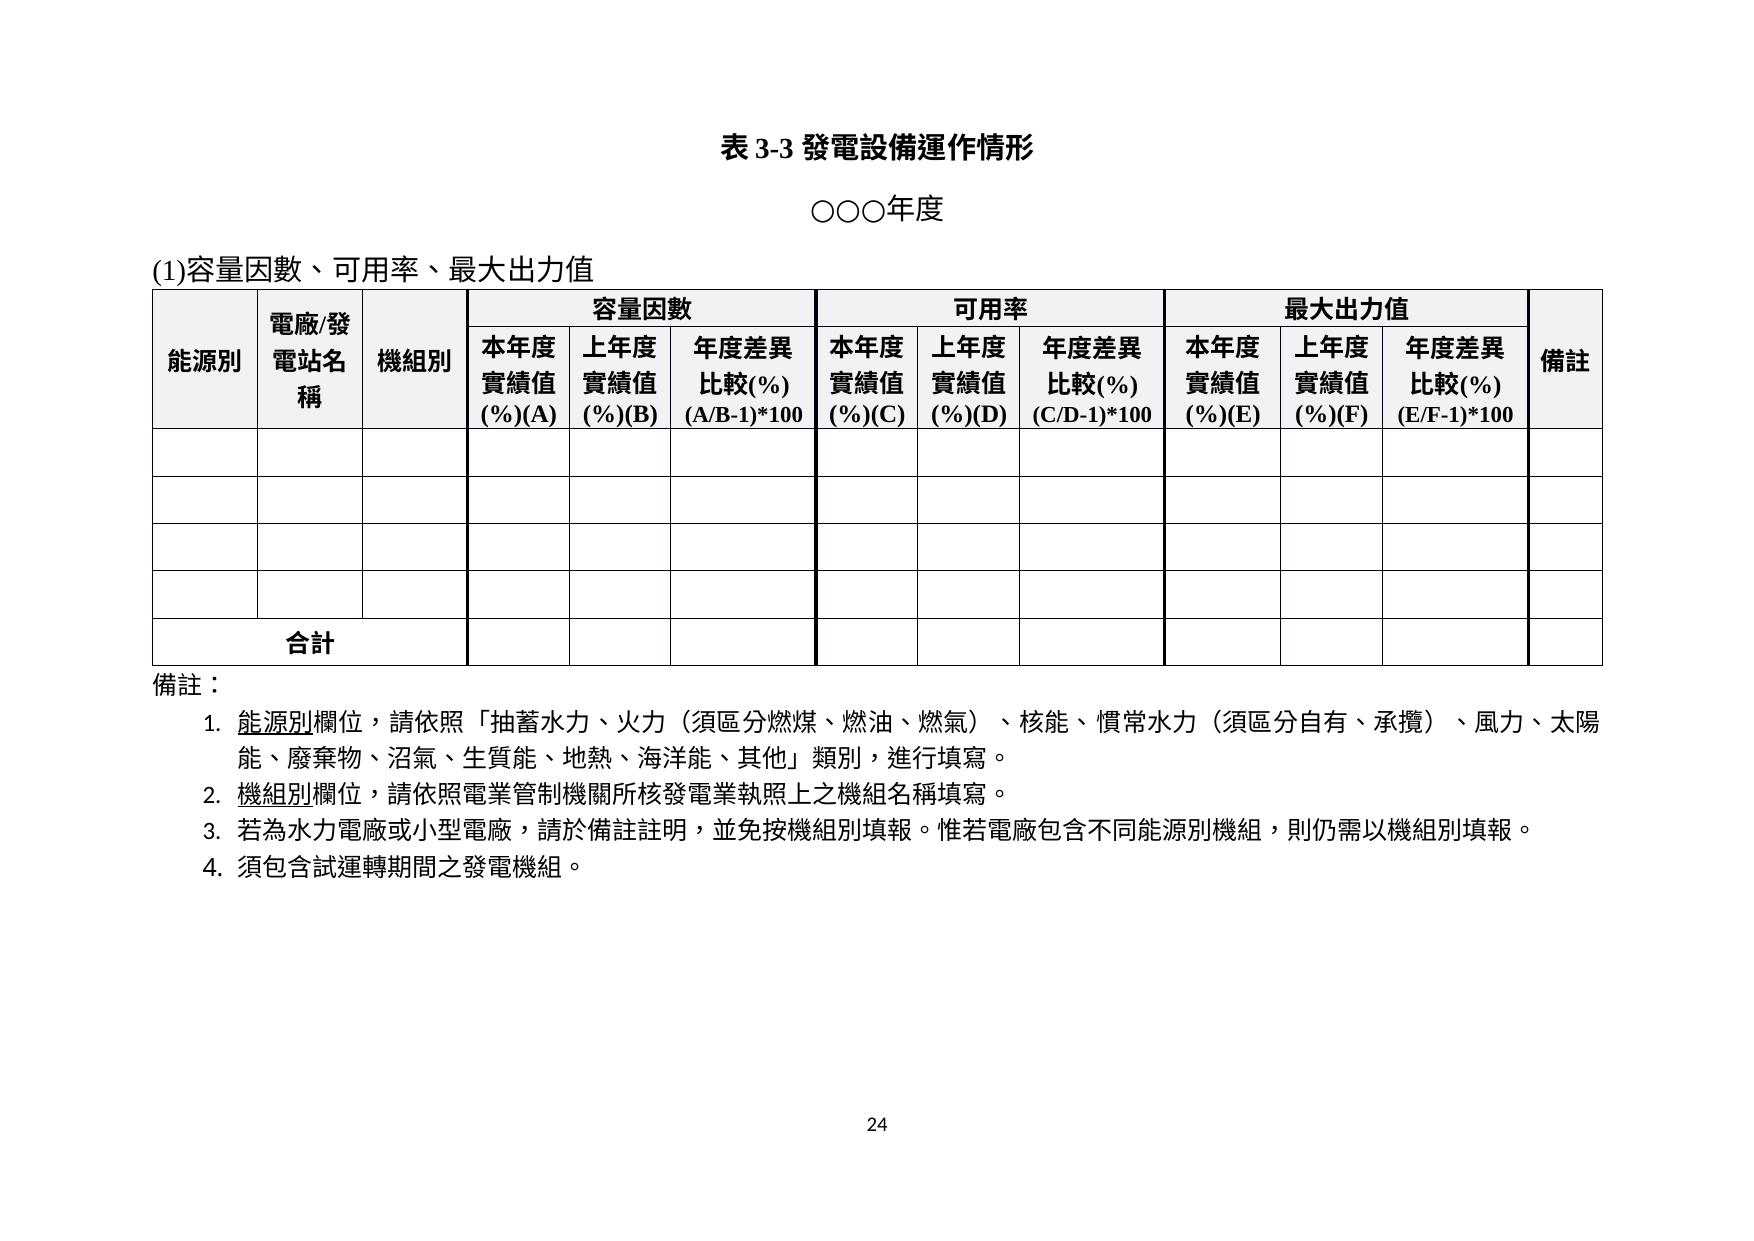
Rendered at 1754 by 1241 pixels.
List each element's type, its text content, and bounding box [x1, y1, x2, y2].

list 須包含試運轉期間之發電機組。 [202, 847, 1602, 883]
text 表3-3 發電設備運作情形 [152, 124, 1602, 167]
table_cell [153, 524, 257, 570]
table_cell [1166, 571, 1280, 617]
table_cell [1020, 524, 1163, 570]
table_cell [570, 477, 670, 523]
table_cell 合計 [153, 619, 466, 665]
table_cell 年度差異比較(%) (A/B-1)*100 [671, 327, 814, 428]
list 能源別欄位，請依照「抽蓄水力、火力（須區分燃煤、燃油、燃氣）、核能、慣常水力（須區分自有、承攬）、風力、太陽能、廢棄物、沼氣、生質能、地熱、海洋能、其他」類別，進行填寫。 [202, 702, 1602, 774]
table_cell 年度差異比較(%) (C/D-1)*100 [1020, 327, 1163, 428]
table_cell [469, 524, 569, 570]
table_cell [1530, 524, 1602, 570]
table_cell 本年度 實績值(%)(A) [469, 327, 569, 428]
table_cell [1020, 571, 1163, 617]
table_header 可用率 [818, 290, 1163, 326]
table_cell 上年度 實績值 (%)(F) [1281, 327, 1382, 428]
table_cell [363, 524, 466, 570]
text (1)容量因數、可用率、最大出力值 [152, 246, 1602, 289]
table_cell [671, 524, 814, 570]
table_cell [1383, 429, 1527, 476]
table_cell [153, 429, 257, 476]
table_cell [1530, 571, 1602, 617]
table_header 最大出力值 [1166, 290, 1527, 326]
table_cell 上年度實績值(%)(B) [570, 327, 670, 428]
table_cell [1383, 571, 1527, 617]
table_cell [1530, 619, 1602, 665]
table_cell 本年度 實績值 (%)(E) [1166, 327, 1280, 428]
table_cell [918, 524, 1019, 570]
table_cell [1166, 429, 1280, 476]
table_cell [818, 429, 917, 476]
table_cell 本年度 實績值 (%)(C) [818, 327, 917, 428]
text 備註： [152, 666, 1602, 702]
table_cell [258, 524, 362, 570]
table_cell [1020, 477, 1163, 523]
table_cell [153, 477, 257, 523]
table_cell [818, 619, 917, 665]
table_cell [1530, 429, 1602, 476]
table_cell [1281, 619, 1382, 665]
table_cell [258, 477, 362, 523]
table_cell [469, 619, 569, 665]
text ○○○年度 [152, 185, 1602, 228]
table_cell [1020, 429, 1163, 476]
table_cell [1281, 429, 1382, 476]
table_cell 年度差異比較(%) (E/F-1)*100 [1383, 327, 1527, 428]
table_cell [1166, 619, 1280, 665]
table_cell [570, 429, 670, 476]
table_cell [818, 477, 917, 523]
table_cell [1281, 477, 1382, 523]
table_cell [258, 429, 362, 476]
table_header 電廠/發電站名稱 [258, 290, 362, 428]
table_cell [918, 619, 1019, 665]
table_cell [469, 571, 569, 617]
table_cell [671, 619, 814, 665]
table_header 機組別 [363, 290, 466, 428]
table_cell [1166, 524, 1280, 570]
table_header 能源別 [153, 290, 257, 428]
table_cell [570, 619, 670, 665]
table_cell [1166, 477, 1280, 523]
table_cell [469, 429, 569, 476]
list 若為水力電廠或小型電廠，請於備註註明，並免按機組別填報。惟若電廠包含不同能源別機組，則仍需以機組別填報。 [202, 811, 1602, 847]
table_cell [1383, 619, 1527, 665]
table_cell [671, 477, 814, 523]
table_cell [671, 429, 814, 476]
list 機組別欄位，請依照電業管制機關所核發電業執照上之機組名稱填寫。 [202, 774, 1602, 811]
table_cell [818, 524, 917, 570]
table_header 容量因數 [469, 290, 814, 326]
table_cell [671, 571, 814, 617]
table_cell [469, 477, 569, 523]
table_cell [570, 524, 670, 570]
table_cell 上年度 實績值 (%)(D) [918, 327, 1019, 428]
table_cell [918, 571, 1019, 617]
table_cell [153, 571, 257, 617]
table_cell [1281, 571, 1382, 617]
table_cell [1281, 524, 1382, 570]
table_cell [363, 477, 466, 523]
table_cell [1530, 477, 1602, 523]
table_cell [363, 429, 466, 476]
table_cell [363, 571, 466, 617]
table_cell [1383, 524, 1527, 570]
table_cell [818, 571, 917, 617]
table_cell [258, 571, 362, 617]
table_cell [570, 571, 670, 617]
table_cell [1383, 477, 1527, 523]
table_cell [1020, 619, 1163, 665]
table_header 備註 [1530, 290, 1602, 428]
table_cell [918, 429, 1019, 476]
table_cell [918, 477, 1019, 523]
